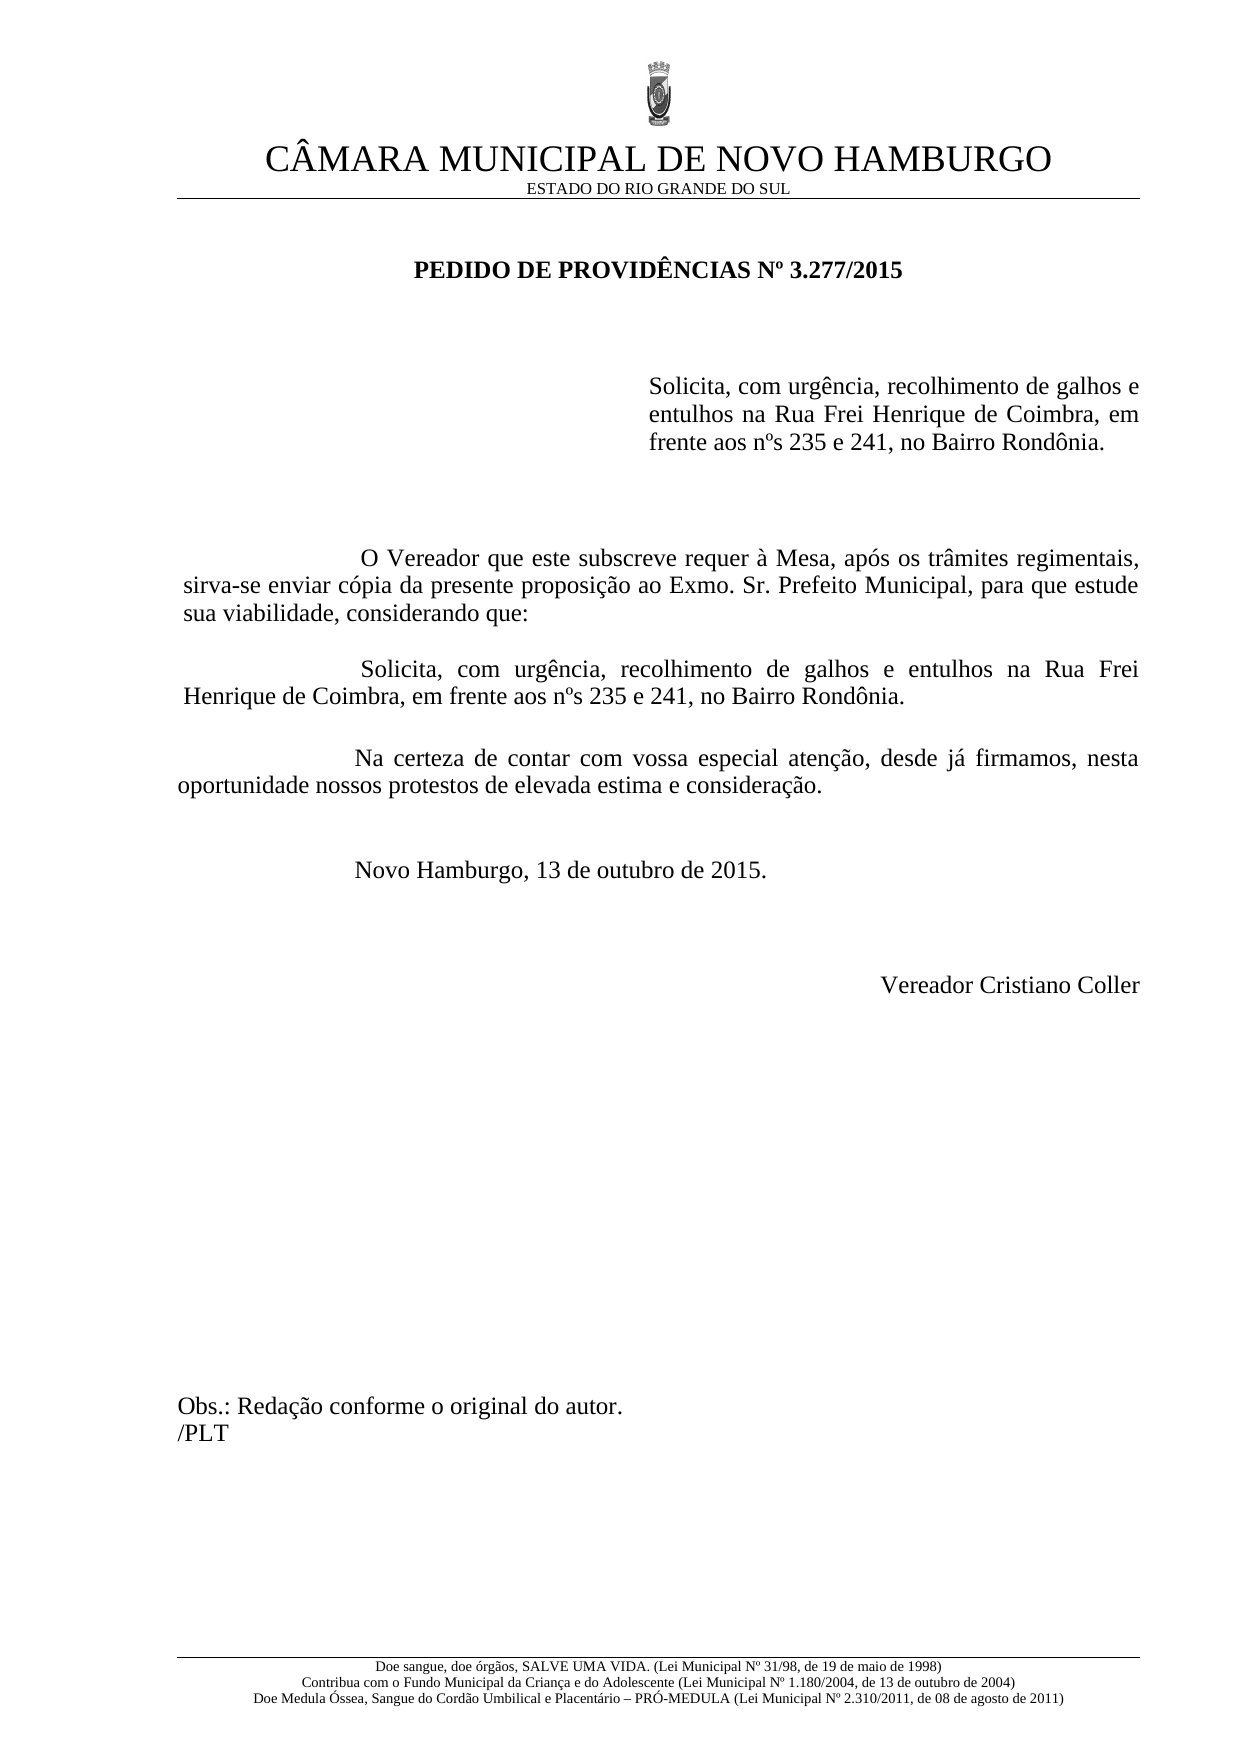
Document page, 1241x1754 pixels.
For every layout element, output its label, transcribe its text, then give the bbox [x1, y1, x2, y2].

text Vereador Cristiano Coller [177, 971, 1140, 998]
text /PLT [177, 1419, 1140, 1447]
text Na certeza de contar com vossa especial atenção, desde já firmamos, nesta oportunidade nossos protestos de elevada estima e consideração. [177, 744, 1140, 799]
text Novo Hamburgo, 13 de outubro de 2015. [177, 856, 1140, 884]
list Solicita, com urgência, recolhimento de galhos e entulhos na Rua Frei Henrique de Coimbra, em frente aos nºs 235 e 241, no Bairro Rondônia. [649, 372, 1140, 455]
text Obs.: Redação conforme o original do autor. [177, 1392, 1140, 1419]
text Solicita, com urgência, recolhimento de galhos e entulhos na Rua Frei Henrique de Coimbra, em frente aos nºs 235 e 241, no Bairro Rondônia. [183, 655, 1140, 710]
text O Vereador que este subscreve requer à Mesa, após os trâmites regimentais, sirva-se enviar cópia da presente proposição ao Exmo. Sr. Prefeito Municipal, para que estude sua viabilidade, considerando que: [183, 544, 1140, 627]
text PEDIDO DE PROVIDÊNCIAS Nº 3.277/2015 [177, 256, 1140, 284]
